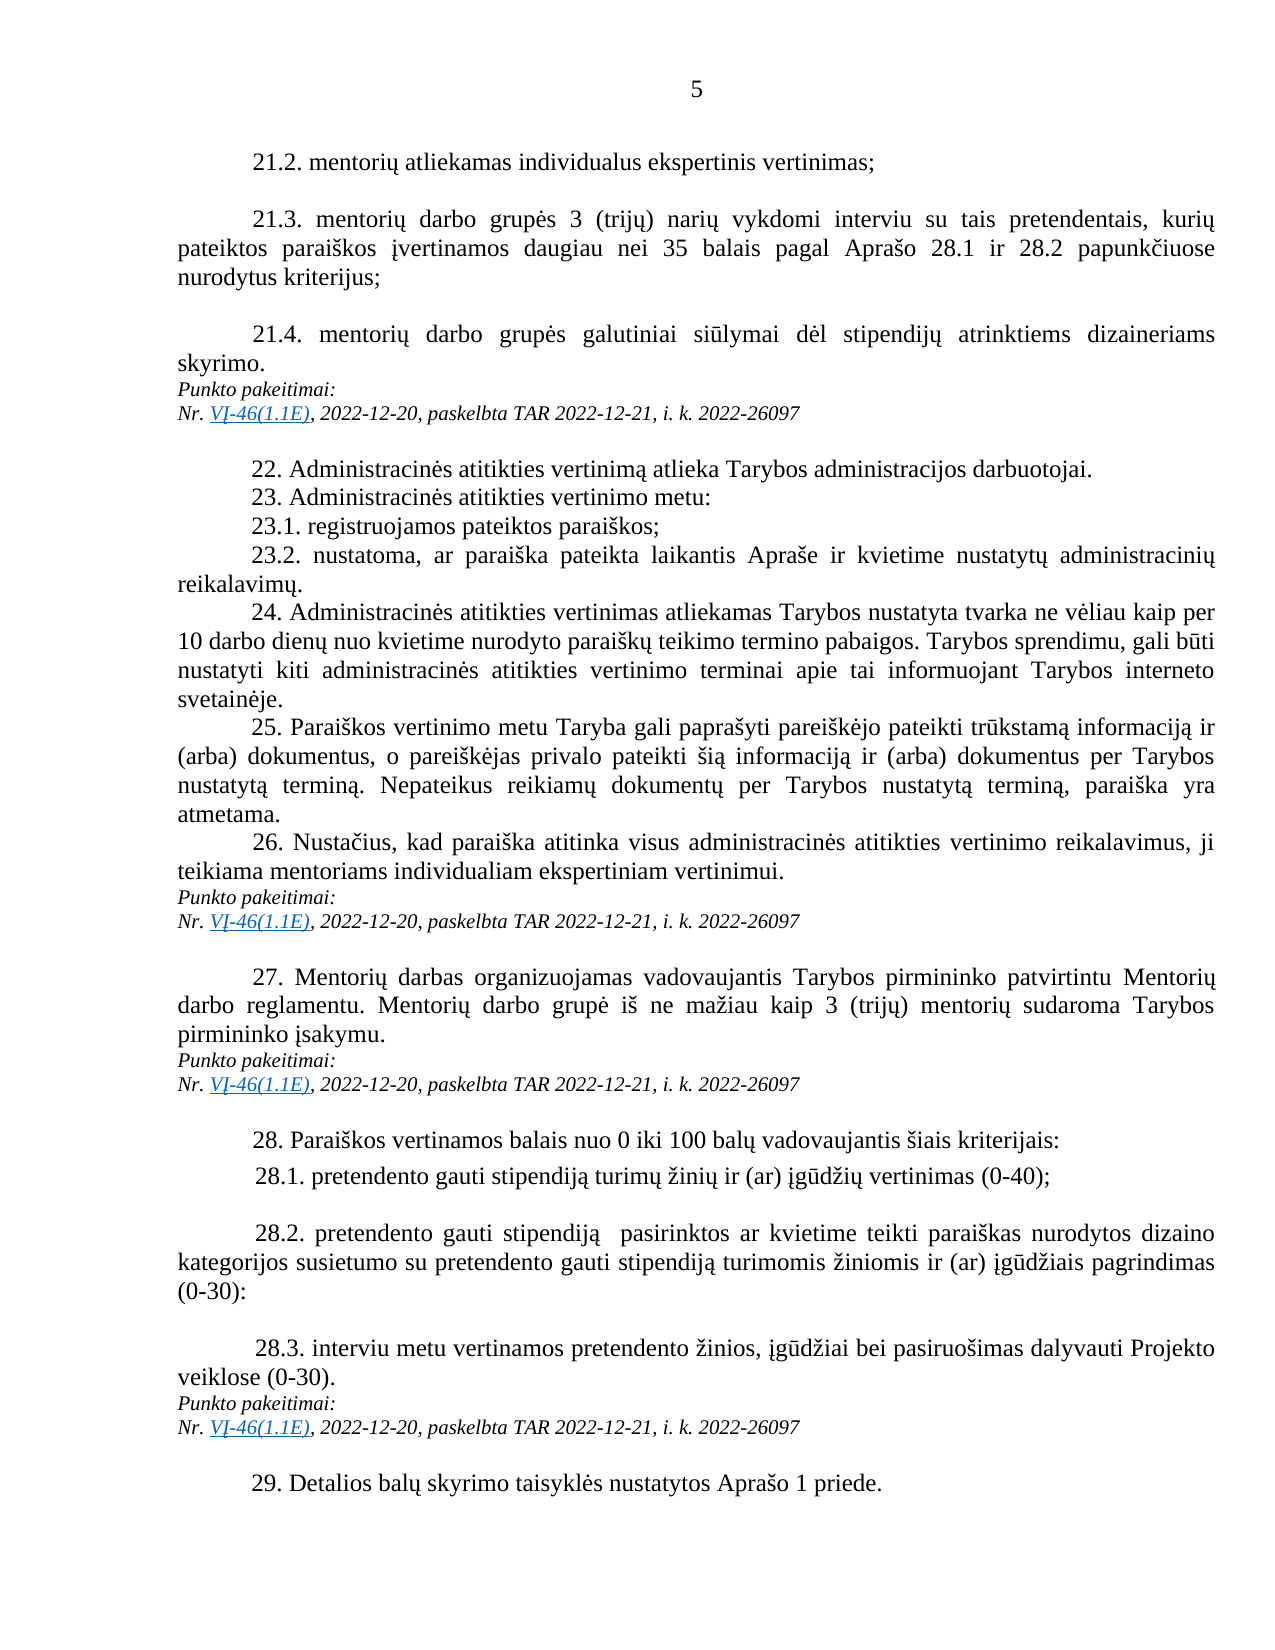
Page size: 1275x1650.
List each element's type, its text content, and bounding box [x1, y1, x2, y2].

text 28.1. pretendento gauti stipendiją turimų žinių ir (ar) įgūdžių vertinimas (0-40); [177, 1161, 1216, 1190]
text 27. Mentorių darbas organizuojamas vadovaujantis Tarybos pirmininko patvirtintu Mentorių darbo reglamentu. Mentorių darbo grupė iš ne mažiau kaip 3 (trijų) mentorių sudaroma Tarybos pirmininko įsakymu. [177, 962, 1216, 1048]
text 28.3. interviu metu vertinamos pretendento žinios, įgūdžiai bei pasiruošimas dalyvauti Projekto veiklose (0-30). [177, 1333, 1216, 1391]
text Punkto pakeitimai: [177, 1391, 1216, 1415]
text 26. Nustačius, kad paraiška atitinka visus administracinės atitikties vertinimo reikalavimus, ji teikiama mentoriams individualiam ekspertiniam vertinimui. [177, 827, 1216, 885]
text Nr. VĮ-46(1.1E), 2022-12-20, paskelbta TAR 2022-12-21, i. k. 2022-26097 [177, 1072, 1216, 1096]
text 24. Administracinės atitikties vertinimas atliekamas Tarybos nustatyta tvarka ne vėliau kaip per 10 darbo dienų nuo kvietime nurodyto paraiškų teikimo termino pabaigos. Tarybos sprendimu, gali būti nustatyti kiti administracinės atitikties vertinimo terminai apie tai informuojant Tarybos interneto svetainėje. [177, 597, 1216, 712]
text 21.2. mentorių atliekamas individualus ekspertinis vertinimas; [177, 147, 1216, 176]
text 22. Administracinės atitikties vertinimą atlieka Tarybos administracijos darbuotojai. [177, 454, 1216, 482]
text Punkto pakeitimai: [177, 1048, 1216, 1072]
text 25. Paraiškos vertinimo metu Taryba gali paprašyti pareiškėjo pateikti trūkstamą informaciją ir (arba) dokumentus, o pareiškėjas privalo pateikti šią informaciją ir (arba) dokumentus per Tarybos nustatytą terminą. Nepateikus reikiamų dokumentų per Tarybos nustatytą terminą, paraiška yra atmetama. [177, 712, 1216, 827]
text 21.3. mentorių darbo grupės 3 (trijų) narių vykdomi interviu su tais pretendentais, kurių pateiktos paraiškos įvertinamos daugiau nei 35 balais pagal Aprašo 28.1 ir 28.2 papunkčiuose nurodytus kriterijus; [177, 204, 1216, 291]
text 23. Administracinės atitikties vertinimo metu: [177, 482, 1216, 511]
text 21.4. mentorių darbo grupės galutiniai siūlymai dėl stipendijų atrinktiems dizaineriams skyrimo. [177, 319, 1216, 377]
text Nr. VĮ-46(1.1E), 2022-12-20, paskelbta TAR 2022-12-21, i. k. 2022-26097 [177, 1415, 1216, 1439]
text 23.2. nustatoma, ar paraiška pateikta laikantis Apraše ir kvietime nustatytų administracinių reikalavimų. [177, 540, 1216, 597]
text Punkto pakeitimai: [177, 377, 1216, 401]
text 29. Detalios balų skyrimo taisyklės nustatytos Aprašo 1 priede. [177, 1468, 1216, 1497]
text 28. Paraiškos vertinamos balais nuo 0 iki 100 balų vadovaujantis šiais kriterijais: [177, 1125, 1216, 1154]
text 23.1. registruojamos pateiktos paraiškos; [177, 511, 1216, 540]
text Nr. VĮ-46(1.1E), 2022-12-20, paskelbta TAR 2022-12-21, i. k. 2022-26097 [177, 909, 1216, 933]
text Nr. VĮ-46(1.1E), 2022-12-20, paskelbta TAR 2022-12-21, i. k. 2022-26097 [177, 401, 1216, 425]
text Punkto pakeitimai: [177, 885, 1216, 909]
text 28.2. pretendento gauti stipendiją pasirinktos ar kvietime teikti paraiškas nurodytos dizaino kategorijos susietumo su pretendento gauti stipendiją turimomis žiniomis ir (ar) įgūdžiais pagrindimas (0-30): [177, 1218, 1216, 1305]
